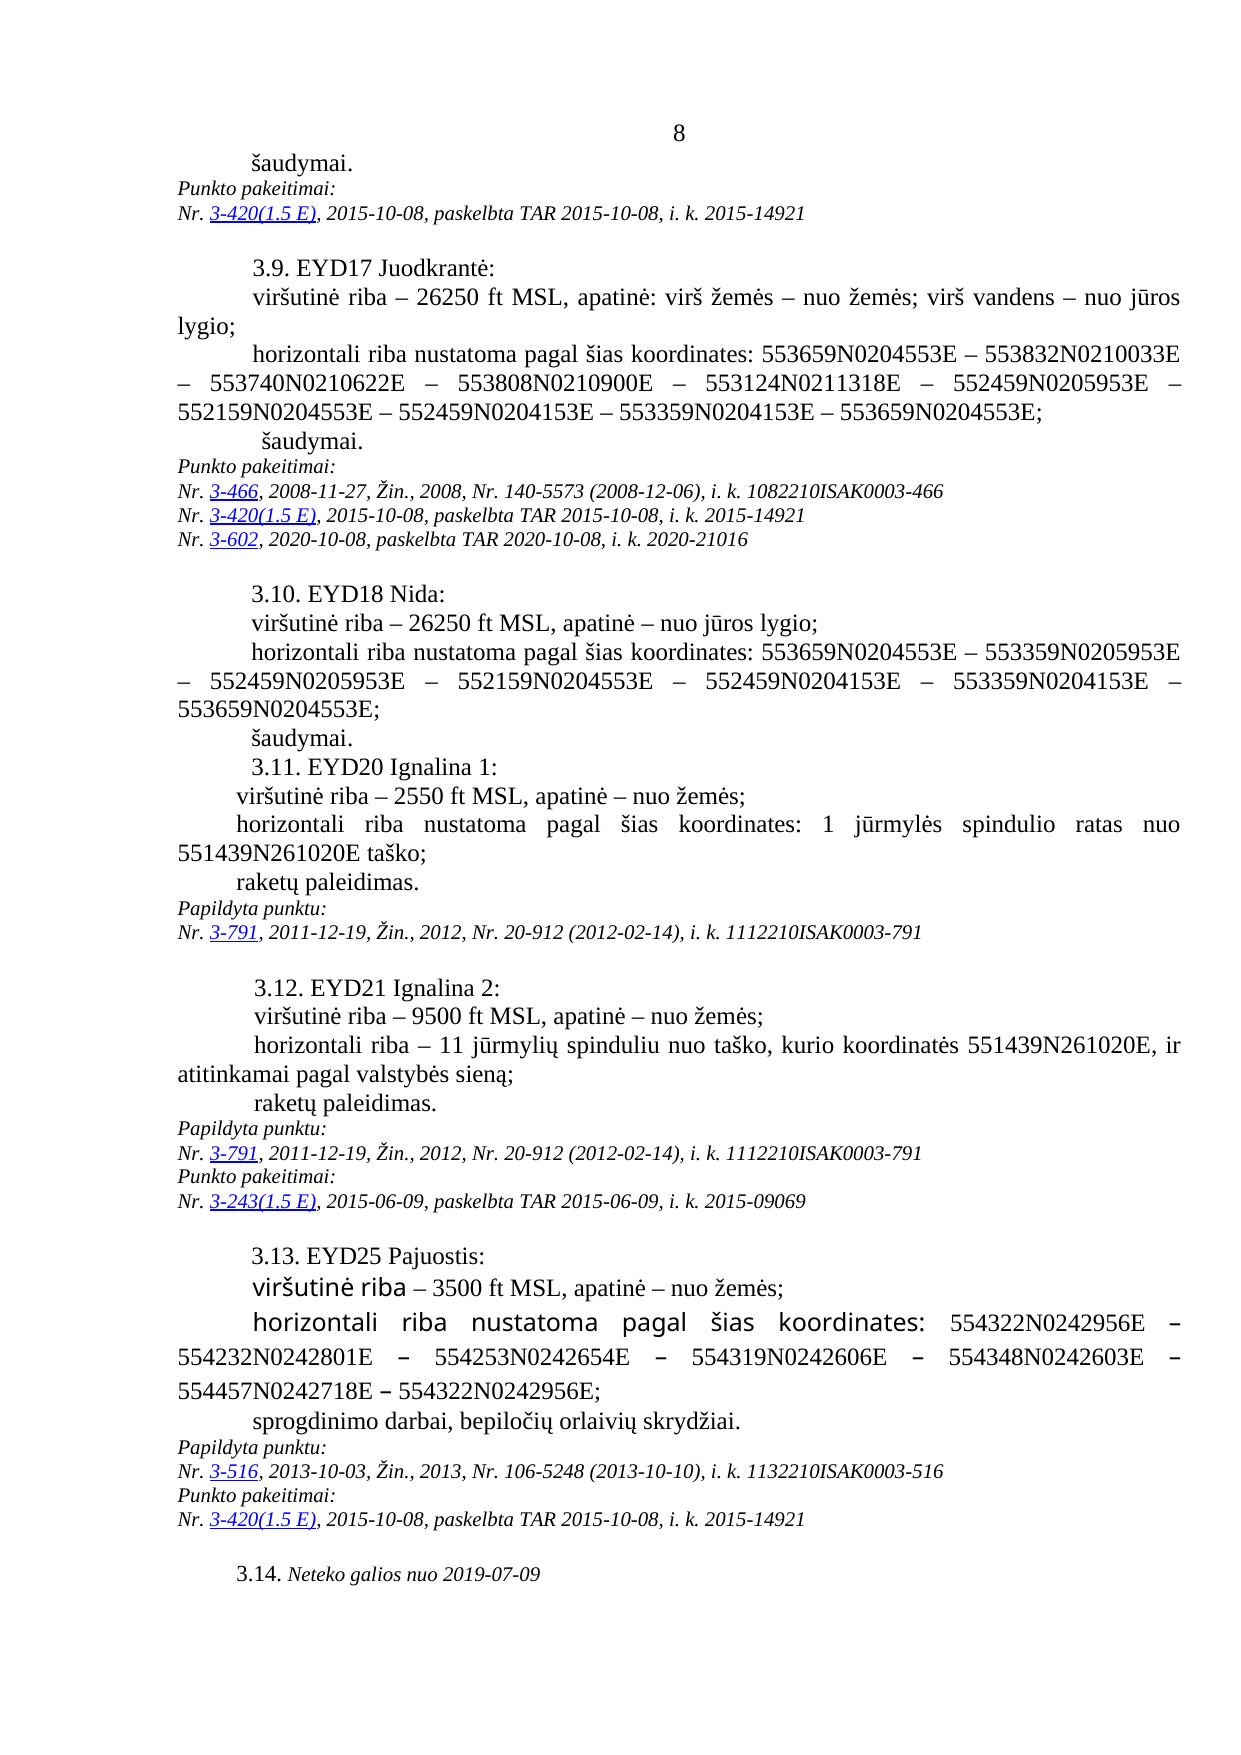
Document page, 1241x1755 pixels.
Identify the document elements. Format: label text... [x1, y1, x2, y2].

text 3.12. EYD21 Ignalina 2: [177, 973, 1181, 1001]
text sprogdinimo darbai, bepiločių orlaivių skrydžiai. [177, 1406, 1181, 1435]
text Nr. 3-420(1.5 E), 2015-10-08, paskelbta TAR 2015-10-08, i. k. 2015-14921 [177, 1507, 1181, 1531]
text viršutinė riba – 26250 ft MSL, apatinė – nuo jūros lygio; [177, 608, 1181, 637]
text 3.9. EYD17 Juodkrantė: [177, 253, 1181, 282]
text Nr. 3-791, 2011-12-19, Žin., 2012, Nr. 20-912 (2012-02-14), i. k. 1112210ISAK0003-791 [177, 920, 1181, 944]
text šaudymai. [177, 723, 1181, 752]
text Papildyta punktu: [177, 1116, 1181, 1140]
text horizontali riba nustatoma pagal šias koordinates: 1 jūrmylės spindulio ratas nuo 551439N261020E taško; [177, 809, 1181, 867]
text šaudymai. [177, 426, 1181, 454]
text 3.13. EYD25 Pajuostis: [177, 1241, 1181, 1270]
text Punkto pakeitimai: [177, 1164, 1181, 1188]
text raketų paleidimas. [177, 1088, 1181, 1116]
text viršutinė riba – 26250 ft MSL, apatinė: virš žemės – nuo žemės; virš vandens – nuo jūros lygio; [177, 282, 1181, 339]
text Nr. 3-420(1.5 E), 2015-10-08, paskelbta TAR 2015-10-08, i. k. 2015-14921 [177, 200, 1181, 224]
text Punkto pakeitimai: [177, 1483, 1181, 1507]
text Punkto pakeitimai: [177, 176, 1181, 200]
text Papildyta punktu: [177, 896, 1181, 920]
text raketų paleidimas. [177, 867, 1181, 896]
text Punkto pakeitimai: [177, 454, 1181, 478]
text 3.10. EYD18 Nida: [177, 579, 1181, 608]
text Nr. 3-516, 2013-10-03, Žin., 2013, Nr. 106-5248 (2013-10-10), i. k. 1132210ISAK0003-516 [177, 1459, 1181, 1483]
text Nr. 3-602, 2020-10-08, paskelbta TAR 2020-10-08, i. k. 2020-21016 [177, 527, 1181, 551]
text 3.11. EYD20 Ignalina 1: [177, 752, 1181, 781]
text horizontali riba – 11 jūrmylių spinduliu nuo taško, kurio koordinatės 551439N261020E, ir atitinkamai pagal valstybės sieną; [177, 1030, 1181, 1088]
text 3.14. Neteko galios nuo 2019-07-09 [177, 1560, 1181, 1586]
text viršutinė riba – 2550 ft MSL, apatinė – nuo žemės; [177, 781, 1181, 809]
text horizontali riba nustatoma pagal šias koordinates: 553659N0204553E – 553832N0210033E – 553740N0210622E – 553808N0210900E – 553124N0211318E – 552459N0205953E – 552159N0204553E – 552459N0204153E – 553359N0204153E – 553659N0204553E; [177, 339, 1181, 426]
text horizontali riba nustatoma pagal šias koordinates: 553659N0204553E – 553359N0205953E – 552459N0205953E – 552159N0204553E – 552459N0204153E – 553359N0204153E – 553659N0204553E; [177, 637, 1181, 723]
text viršutinė riba – 3500 ft MSL, apatinė – nuo žemės; [177, 1270, 1181, 1304]
text horizontali riba nustatoma pagal šias koordinates: 554322N0242956E – 554232N0242801E – 554253N0242654E – 554319N0242606E – 554348N0242603E – 554457N0242718E – 554322N0242956E; [177, 1304, 1181, 1406]
text Nr. 3-243(1.5 E), 2015-06-09, paskelbta TAR 2015-06-09, i. k. 2015-09069 [177, 1188, 1181, 1213]
text Nr. 3-420(1.5 E), 2015-10-08, paskelbta TAR 2015-10-08, i. k. 2015-14921 [177, 503, 1181, 527]
text Nr. 3-466, 2008-11-27, Žin., 2008, Nr. 140-5573 (2008-12-06), i. k. 1082210ISAK0003-466 [177, 478, 1181, 503]
text šaudymai. [177, 148, 1181, 176]
text viršutinė riba – 9500 ft MSL, apatinė – nuo žemės; [177, 1001, 1181, 1030]
text Papildyta punktu: [177, 1435, 1181, 1459]
text Nr. 3-791, 2011-12-19, Žin., 2012, Nr. 20-912 (2012-02-14), i. k. 1112210ISAK0003-791 [177, 1140, 1181, 1164]
